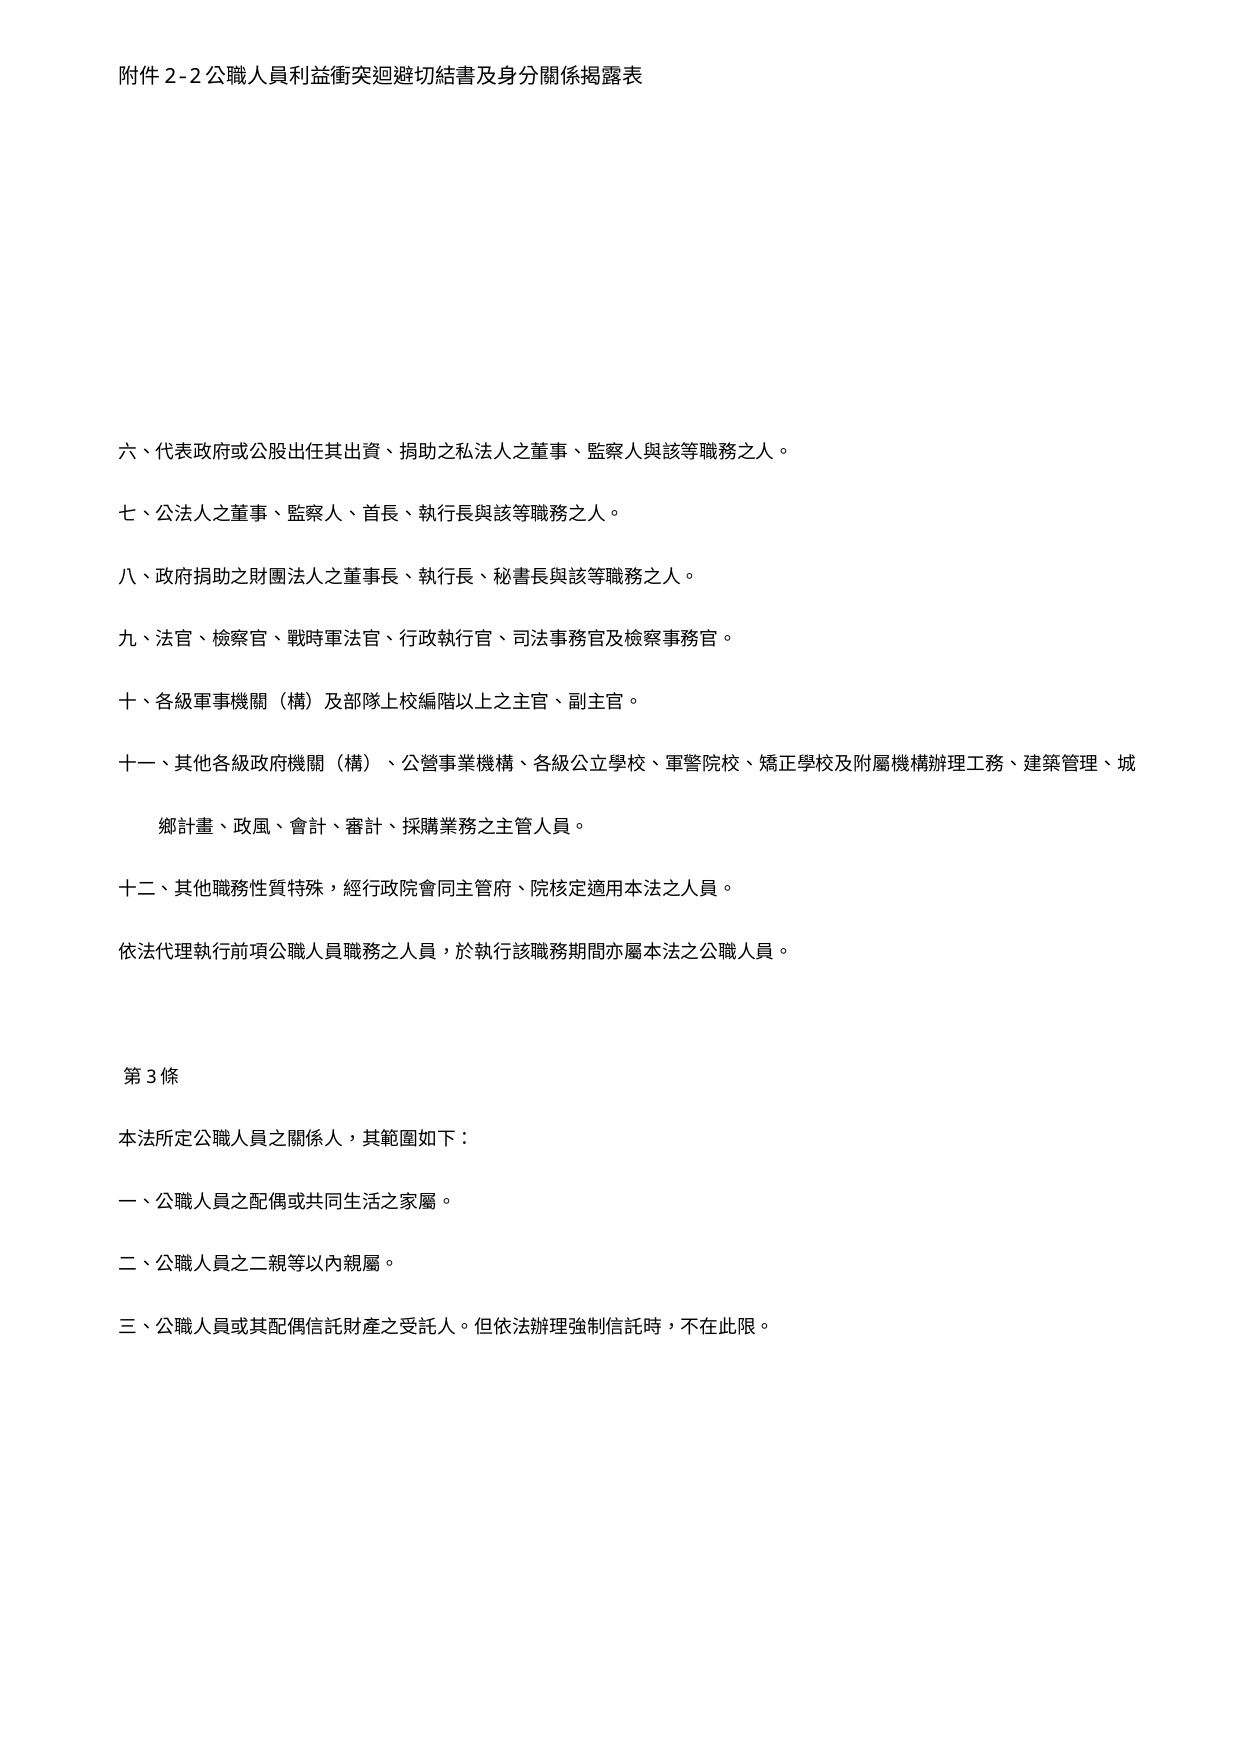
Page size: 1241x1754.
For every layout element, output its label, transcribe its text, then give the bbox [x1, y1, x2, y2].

text 一、公職人員之配偶或共同生活之家屬。 [118, 1158, 1137, 1221]
text 七、公法人之董事、監察人、首長、執行長與該等職務之人。 [118, 471, 1137, 533]
text 十、各級軍事機關（構）及部隊上校編階以上之主官、副主官。 [118, 658, 1137, 721]
text 二、公職人員之二親等以內親屬。 [118, 1221, 1137, 1283]
text 依法代理執行前項公職人員職務之人員，於執行該職務期間亦屬本法之公職人員。 [118, 908, 1137, 971]
text 六、代表政府或公股出任其出資、捐助之私法人之董事、監察人與該等職務之人。 [118, 408, 1137, 471]
text 本法所定公職人員之關係人，其範圍如下： [118, 1096, 1137, 1158]
text 第3條 [44, 1033, 1231, 1096]
text 三、公職人員或其配偶信託財產之受託人。但依法辦理強制信託時，不在此限。 [118, 1283, 1137, 1346]
text 十一、其他各級政府機關（構）、公營事業機構、各級公立學校、軍警院校、矯正學校及附屬機構辦理工務、建築管理、城鄉計畫、政風、會計、審計、採購業務之主管人員。 [118, 721, 1137, 846]
text 八、政府捐助之財團法人之董事長、執行長、秘書長與該等職務之人。 [118, 533, 1137, 596]
text 九、法官、檢察官、戰時軍法官、行政執行官、司法事務官及檢察事務官。 [118, 596, 1137, 658]
text 十二、其他職務性質特殊，經行政院會同主管府、院核定適用本法之人員。 [118, 846, 1137, 908]
